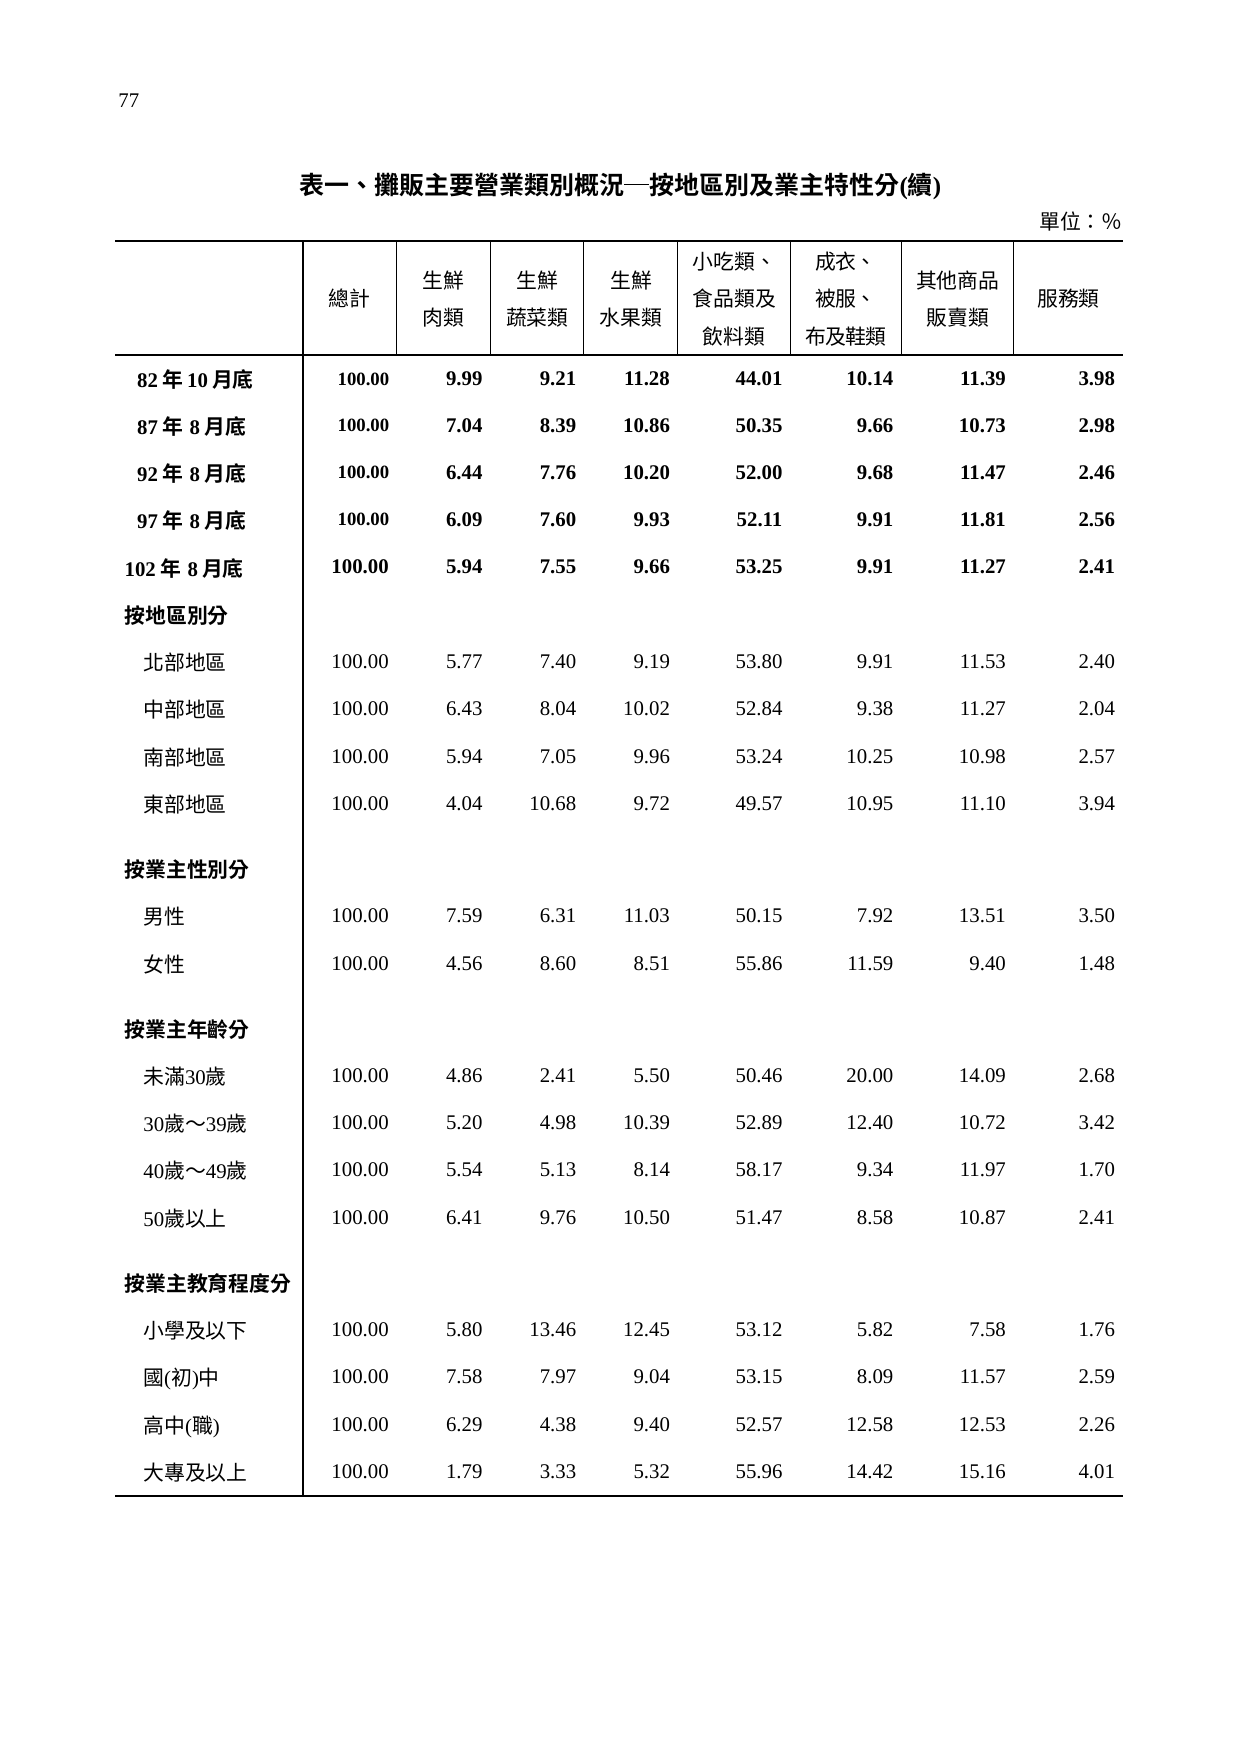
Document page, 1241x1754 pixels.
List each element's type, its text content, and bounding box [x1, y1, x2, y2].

table_cell [304, 987, 396, 1004]
table_cell 100.00 [304, 733, 396, 780]
table_cell 100.00 [304, 939, 396, 987]
table_cell 8.04 [490, 685, 584, 732]
table_cell 5.20 [396, 1099, 490, 1146]
table_cell [396, 827, 490, 845]
table_cell 東部地區 [115, 780, 302, 827]
table_cell [115, 827, 302, 845]
table_cell 100.00 [304, 356, 396, 401]
table_cell [790, 1241, 901, 1258]
table_cell 52.57 [678, 1400, 790, 1448]
table_cell 男性 [115, 892, 302, 939]
table_cell 50.46 [678, 1052, 790, 1099]
table_cell 5.32 [584, 1448, 678, 1495]
table_cell 40歲～49歲 [115, 1146, 302, 1193]
table_cell 6.43 [396, 685, 490, 732]
table_header 總計 [304, 242, 396, 354]
table_cell [901, 1004, 1014, 1052]
table_cell 12.53 [901, 1400, 1014, 1448]
table_cell [490, 987, 584, 1004]
table_cell 3.50 [1014, 892, 1123, 939]
table_cell 100.00 [304, 1448, 396, 1495]
table_cell [584, 1259, 678, 1306]
table_cell [790, 827, 901, 845]
table_cell [678, 1241, 790, 1258]
table_cell 9.96 [584, 733, 678, 780]
table_cell [304, 1259, 396, 1306]
table_cell 9.21 [490, 356, 584, 401]
table_cell 9.76 [490, 1194, 584, 1241]
table_cell 2.26 [1014, 1400, 1123, 1448]
table_cell [490, 1259, 584, 1306]
table_cell 7.55 [490, 543, 584, 591]
table_cell [901, 1241, 1014, 1258]
table_cell 按業主年齡分 [115, 1004, 302, 1052]
table_header [115, 242, 302, 354]
table_cell 51.47 [678, 1194, 790, 1241]
table_cell [304, 1241, 396, 1258]
table_cell 4.56 [396, 939, 490, 987]
table_cell [584, 827, 678, 845]
table_cell 44.01 [678, 356, 790, 401]
table_cell 100.00 [304, 1400, 396, 1448]
table_cell 10.02 [584, 685, 678, 732]
table_cell 10.98 [901, 733, 1014, 780]
text 表一、攤販主要營業類別概況─按地區別及業主特性分(續) [118, 164, 1122, 202]
table_cell 2.46 [1014, 449, 1123, 496]
table_cell [490, 591, 584, 638]
table_cell [490, 845, 584, 892]
table_cell 52.11 [678, 496, 790, 543]
table_cell 7.04 [396, 401, 490, 449]
table_cell 11.97 [901, 1146, 1014, 1193]
table_cell 4.86 [396, 1052, 490, 1099]
table_cell [396, 1241, 490, 1258]
table_cell [304, 827, 396, 845]
table_cell 9.91 [790, 638, 901, 685]
table_cell 5.94 [396, 733, 490, 780]
table_cell 14.42 [790, 1448, 901, 1495]
table_cell 100.00 [304, 1052, 396, 1099]
table_cell 100.00 [304, 1146, 396, 1193]
table_cell [1014, 1004, 1123, 1052]
table_cell 11.10 [901, 780, 1014, 827]
table_cell 100.00 [304, 543, 396, 591]
table_cell 10.14 [790, 356, 901, 401]
table_cell 10.86 [584, 401, 678, 449]
table_cell [790, 845, 901, 892]
table_cell 12.58 [790, 1400, 901, 1448]
table_cell [678, 1259, 790, 1306]
table_cell 9.66 [790, 401, 901, 449]
table_cell 9.38 [790, 685, 901, 732]
table_cell [678, 591, 790, 638]
table_cell 10.95 [790, 780, 901, 827]
table_cell [901, 987, 1014, 1004]
table_cell [584, 1241, 678, 1258]
table_cell [678, 987, 790, 1004]
table_cell 女性 [115, 939, 302, 987]
table_cell 9.34 [790, 1146, 901, 1193]
table_cell [678, 1004, 790, 1052]
table_cell 9.66 [584, 543, 678, 591]
table_cell 11.47 [901, 449, 1014, 496]
table_cell 97年 8月底 [115, 496, 302, 543]
table_cell 小學及以下 [115, 1306, 302, 1353]
table_cell 7.60 [490, 496, 584, 543]
table_cell 4.01 [1014, 1448, 1123, 1495]
table_cell [584, 845, 678, 892]
table_cell 14.09 [901, 1052, 1014, 1099]
table_cell 北部地區 [115, 638, 302, 685]
table_cell 11.81 [901, 496, 1014, 543]
table_cell 大專及以上 [115, 1448, 302, 1495]
table_cell 53.15 [678, 1353, 790, 1400]
table_cell 5.77 [396, 638, 490, 685]
table_cell [1014, 987, 1123, 1004]
table_cell 13.46 [490, 1306, 584, 1353]
table_cell 7.58 [396, 1353, 490, 1400]
table_cell 50.35 [678, 401, 790, 449]
table_cell 高中(職) [115, 1400, 302, 1448]
table_cell [790, 987, 901, 1004]
table_cell 49.57 [678, 780, 790, 827]
table_cell 11.27 [901, 685, 1014, 732]
table_cell 52.00 [678, 449, 790, 496]
table_cell [304, 1004, 396, 1052]
table_cell [490, 1004, 584, 1052]
table_cell 11.03 [584, 892, 678, 939]
table_cell 1.79 [396, 1448, 490, 1495]
table_header 成衣、 被服、 布及鞋類 [791, 242, 901, 354]
table_cell 10.50 [584, 1194, 678, 1241]
table_cell [396, 845, 490, 892]
table_cell 30歲～39歲 [115, 1099, 302, 1146]
table_header 小吃類、 食品類及 飲料類 [678, 242, 790, 354]
table_cell [901, 591, 1014, 638]
table_cell [1014, 845, 1123, 892]
table_header 生鮮 蔬菜類 [491, 242, 583, 354]
table_cell 1.76 [1014, 1306, 1123, 1353]
table_header 其他商品 販賣類 [902, 242, 1013, 354]
table_cell 3.42 [1014, 1099, 1123, 1146]
table_cell 6.09 [396, 496, 490, 543]
table_cell [396, 1004, 490, 1052]
table_cell [1014, 1259, 1123, 1306]
table_cell [584, 987, 678, 1004]
table_header 生鮮 水果類 [584, 242, 677, 354]
table_cell 53.12 [678, 1306, 790, 1353]
table_cell 10.72 [901, 1099, 1014, 1146]
table_cell 2.56 [1014, 496, 1123, 543]
table_cell 2.41 [1014, 1194, 1123, 1241]
table_cell 11.39 [901, 356, 1014, 401]
table_cell 52.89 [678, 1099, 790, 1146]
table_cell 6.44 [396, 449, 490, 496]
table_cell [790, 1004, 901, 1052]
table_cell 國(初)中 [115, 1353, 302, 1400]
table_cell 8.14 [584, 1146, 678, 1193]
table_cell 11.59 [790, 939, 901, 987]
table_cell 55.96 [678, 1448, 790, 1495]
table_cell 7.58 [901, 1306, 1014, 1353]
table_cell 5.50 [584, 1052, 678, 1099]
table_cell 9.40 [584, 1400, 678, 1448]
table_cell 10.25 [790, 733, 901, 780]
table_cell 9.99 [396, 356, 490, 401]
table_cell 11.28 [584, 356, 678, 401]
table_cell 52.84 [678, 685, 790, 732]
table_cell 10.39 [584, 1099, 678, 1146]
table_cell 9.04 [584, 1353, 678, 1400]
table_cell 2.68 [1014, 1052, 1123, 1099]
table_cell 7.97 [490, 1353, 584, 1400]
table_cell 6.29 [396, 1400, 490, 1448]
table_header 生鮮 肉類 [397, 242, 490, 354]
table_cell 2.41 [490, 1052, 584, 1099]
table_cell 4.38 [490, 1400, 584, 1448]
table_cell 100.00 [304, 1353, 396, 1400]
table_cell 3.94 [1014, 780, 1123, 827]
table_cell 9.91 [790, 543, 901, 591]
table_cell 5.54 [396, 1146, 490, 1193]
table_cell 6.41 [396, 1194, 490, 1241]
table_cell 100.00 [304, 1194, 396, 1241]
table_cell [901, 845, 1014, 892]
table_cell 7.05 [490, 733, 584, 780]
table_cell 8.51 [584, 939, 678, 987]
table_cell 53.24 [678, 733, 790, 780]
table_cell 12.45 [584, 1306, 678, 1353]
table_cell 中部地區 [115, 685, 302, 732]
table_cell 50.15 [678, 892, 790, 939]
table_header 服務類 [1014, 242, 1123, 354]
table_cell 100.00 [304, 1099, 396, 1146]
table_cell 按業主教育程度分 [115, 1259, 302, 1306]
table_cell [584, 1004, 678, 1052]
table_cell 11.57 [901, 1353, 1014, 1400]
table_cell 2.04 [1014, 685, 1123, 732]
table_cell [790, 1259, 901, 1306]
table_cell [115, 987, 302, 1004]
table_cell 4.98 [490, 1099, 584, 1146]
table_cell 9.68 [790, 449, 901, 496]
table_cell 2.40 [1014, 638, 1123, 685]
table_cell [1014, 1241, 1123, 1258]
table_cell 5.82 [790, 1306, 901, 1353]
table_cell 南部地區 [115, 733, 302, 780]
table_cell 1.48 [1014, 939, 1123, 987]
table_cell 100.00 [304, 892, 396, 939]
table_cell 8.09 [790, 1353, 901, 1400]
table_cell 10.87 [901, 1194, 1014, 1241]
table_cell 7.40 [490, 638, 584, 685]
table_cell 15.16 [901, 1448, 1014, 1495]
table_cell [790, 591, 901, 638]
table_cell 10.20 [584, 449, 678, 496]
table_cell 7.92 [790, 892, 901, 939]
table_cell 2.98 [1014, 401, 1123, 449]
table_cell 4.04 [396, 780, 490, 827]
table_cell [304, 591, 396, 638]
table_cell 10.68 [490, 780, 584, 827]
table_cell 1.70 [1014, 1146, 1123, 1193]
table_cell 7.59 [396, 892, 490, 939]
table_cell 9.72 [584, 780, 678, 827]
table_cell 9.91 [790, 496, 901, 543]
table_cell 53.25 [678, 543, 790, 591]
table_cell 55.86 [678, 939, 790, 987]
table_cell [304, 845, 396, 892]
table_cell 8.39 [490, 401, 584, 449]
table_cell 92年 8月底 [115, 449, 302, 496]
table_cell 9.93 [584, 496, 678, 543]
table_cell 7.76 [490, 449, 584, 496]
table_cell [490, 827, 584, 845]
table_cell 11.27 [901, 543, 1014, 591]
table_cell 5.80 [396, 1306, 490, 1353]
table_cell [678, 827, 790, 845]
table_cell 50歲以上 [115, 1194, 302, 1241]
table_cell 6.31 [490, 892, 584, 939]
table_cell 9.19 [584, 638, 678, 685]
table_cell 20.00 [790, 1052, 901, 1099]
table_cell [901, 1259, 1014, 1306]
table_cell 10.73 [901, 401, 1014, 449]
table_cell 12.40 [790, 1099, 901, 1146]
table_cell 100.00 [304, 685, 396, 732]
table_cell 53.80 [678, 638, 790, 685]
table_cell 未滿30歲 [115, 1052, 302, 1099]
table_cell [396, 1259, 490, 1306]
table_cell [115, 1241, 302, 1258]
table_cell 按地區別分 [115, 591, 302, 638]
table_cell 100.00 [304, 780, 396, 827]
table_cell 5.94 [396, 543, 490, 591]
table_cell 102年 8月底 [115, 543, 302, 591]
table_cell 100.00 [304, 1306, 396, 1353]
text 單位：％ [118, 202, 1122, 239]
table_cell 100.00 [304, 449, 396, 496]
table_cell 8.60 [490, 939, 584, 987]
table_cell 100.00 [304, 638, 396, 685]
table_cell [584, 591, 678, 638]
table_cell [396, 591, 490, 638]
table_cell 13.51 [901, 892, 1014, 939]
table_cell [901, 827, 1014, 845]
table_cell [1014, 827, 1123, 845]
table_cell 87年 8月底 [115, 401, 302, 449]
table_cell 3.98 [1014, 356, 1123, 401]
table_cell [678, 845, 790, 892]
table_cell [396, 987, 490, 1004]
table_cell 3.33 [490, 1448, 584, 1495]
table_cell [1014, 591, 1123, 638]
table_cell 8.58 [790, 1194, 901, 1241]
table_cell 2.41 [1014, 543, 1123, 591]
table_cell 11.53 [901, 638, 1014, 685]
table_cell 5.13 [490, 1146, 584, 1193]
table_cell 2.59 [1014, 1353, 1123, 1400]
table_cell 82年10月底 [115, 356, 302, 401]
table_cell 按業主性別分 [115, 845, 302, 892]
table_cell 100.00 [304, 401, 396, 449]
table_cell 9.40 [901, 939, 1014, 987]
table_cell 100.00 [304, 496, 396, 543]
table_cell [490, 1241, 584, 1258]
table_cell 58.17 [678, 1146, 790, 1193]
table_cell 2.57 [1014, 733, 1123, 780]
